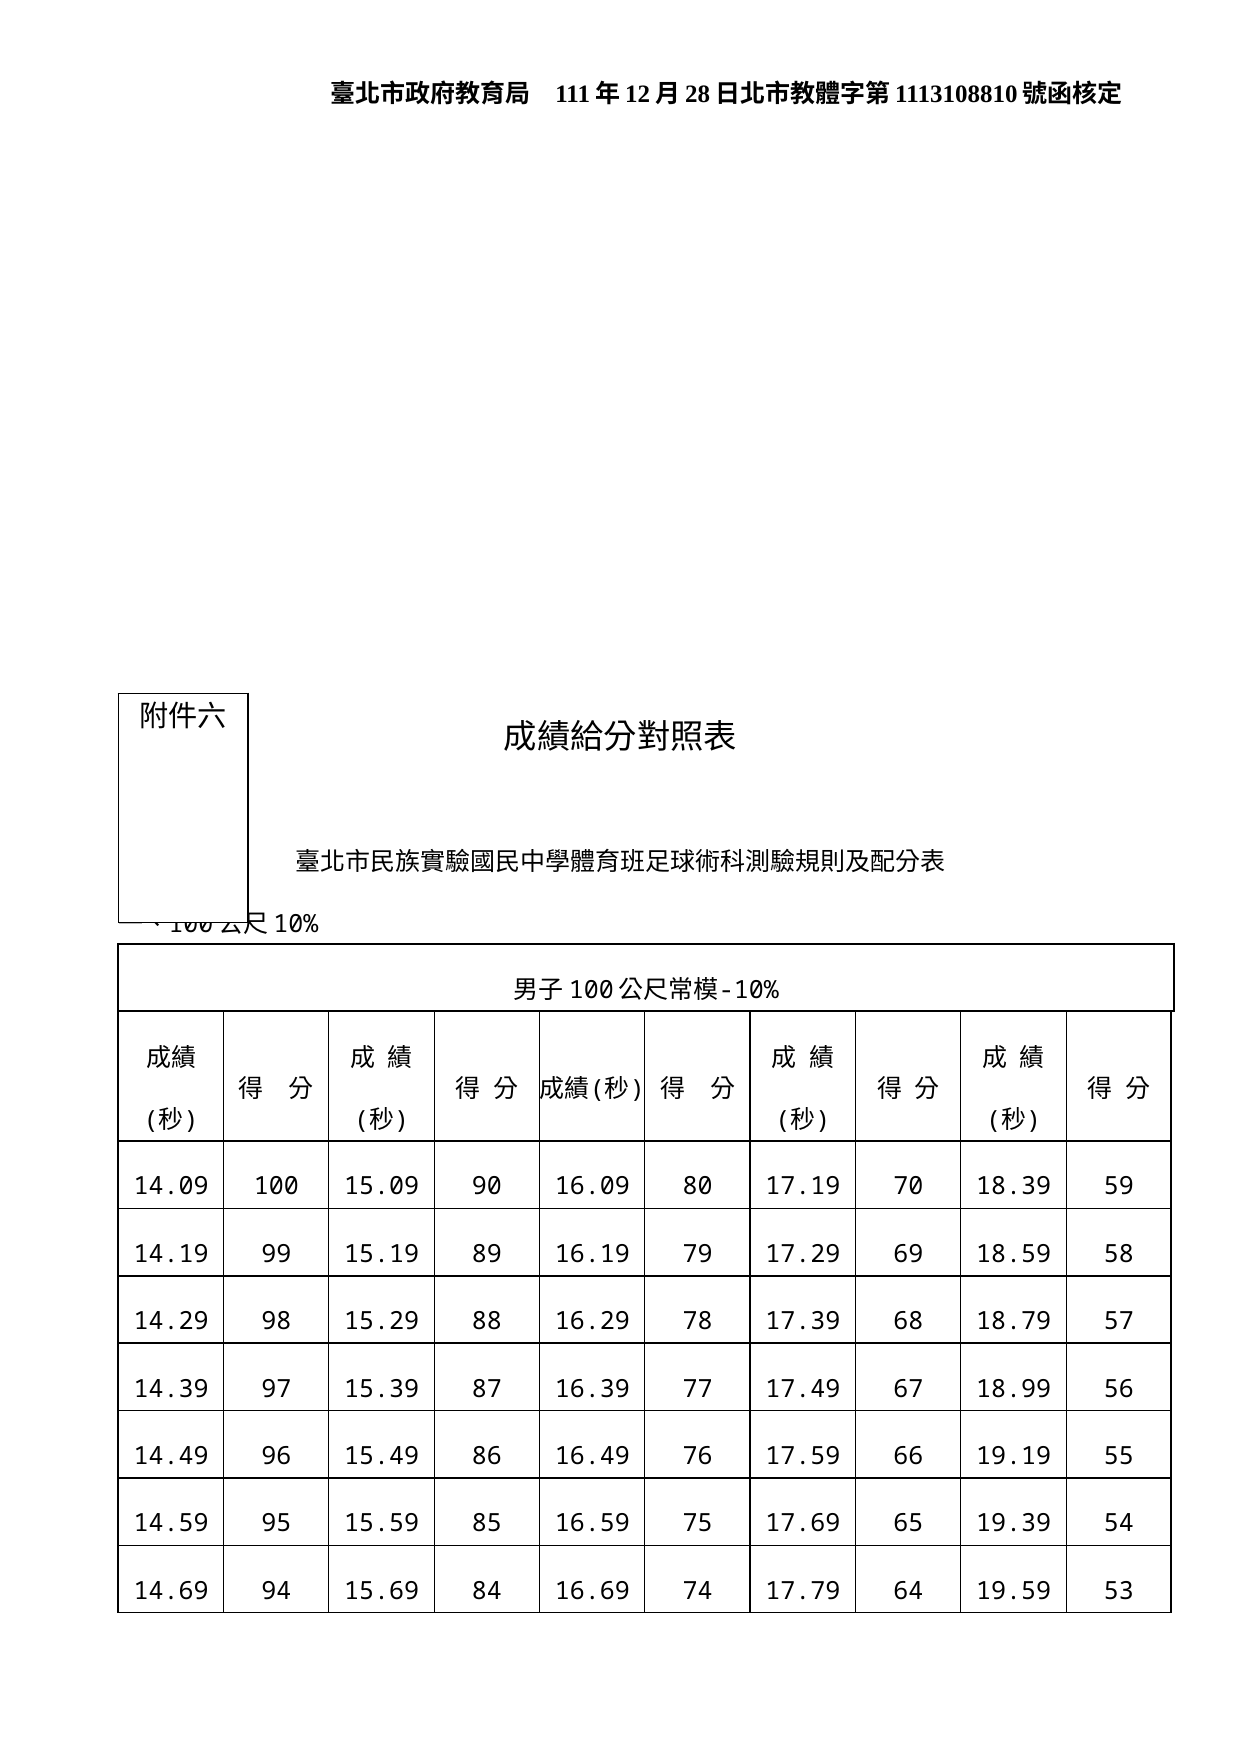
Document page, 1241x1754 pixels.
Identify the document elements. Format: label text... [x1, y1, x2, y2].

table_cell 得 分 [645, 1012, 749, 1140]
table_cell 15.19 [329, 1209, 434, 1275]
table_cell 78 [645, 1277, 749, 1342]
table_cell 19.19 [961, 1411, 1066, 1477]
table_cell 16.49 [540, 1411, 644, 1477]
table_cell 55 [1067, 1411, 1170, 1477]
table_cell 57 [1067, 1277, 1170, 1342]
table_cell 15.09 [329, 1142, 434, 1207]
table_cell 17.39 [751, 1277, 855, 1342]
table_cell 16.29 [540, 1277, 644, 1342]
table_cell 99 [224, 1209, 328, 1275]
table_cell 70 [856, 1142, 960, 1207]
table_cell 74 [645, 1546, 749, 1612]
table_cell 18.59 [961, 1209, 1066, 1275]
table_cell 96 [224, 1411, 328, 1477]
table_cell 80 [645, 1142, 749, 1207]
table_cell 14.69 [119, 1546, 223, 1612]
table_cell 15.39 [329, 1344, 434, 1410]
table_cell 56 [1067, 1344, 1170, 1410]
text 附件六 [134, 702, 232, 733]
table_cell 16.39 [540, 1344, 644, 1410]
table_cell 17.59 [751, 1411, 855, 1477]
table_cell 94 [224, 1546, 328, 1612]
table_cell 15.29 [329, 1277, 434, 1342]
table_cell 15.49 [329, 1411, 434, 1477]
table_cell 成績(秒) [540, 1012, 644, 1140]
table_cell 97 [224, 1344, 328, 1410]
table_cell 14.59 [119, 1479, 223, 1544]
table_cell 19.39 [961, 1479, 1066, 1544]
table_cell 53 [1067, 1546, 1170, 1612]
table_cell 65 [856, 1479, 960, 1544]
table_cell 66 [856, 1411, 960, 1477]
table_cell 64 [856, 1546, 960, 1612]
table_cell 得 分 [435, 1012, 539, 1140]
text 臺北市民族實驗國民中學體育班足球術科測驗規則及配分表 [249, 818, 1122, 880]
table_cell 85 [435, 1479, 539, 1544]
table_cell 84 [435, 1546, 539, 1612]
table_cell 95 [224, 1479, 328, 1544]
table_cell 14.29 [119, 1277, 223, 1342]
table_cell 17.29 [751, 1209, 855, 1275]
table_cell 15.69 [329, 1546, 434, 1612]
table_cell 54 [1067, 1479, 1170, 1544]
table_cell 17.79 [751, 1546, 855, 1612]
table_cell 14.39 [119, 1344, 223, 1410]
table_cell 58 [1067, 1209, 1170, 1275]
table_cell 75 [645, 1479, 749, 1544]
table_cell 90 [435, 1142, 539, 1207]
table_cell 得 分 [1067, 1012, 1170, 1140]
table_cell 16.09 [540, 1142, 644, 1207]
table_cell 17.49 [751, 1344, 855, 1410]
table_cell 89 [435, 1209, 539, 1275]
table_cell 98 [224, 1277, 328, 1342]
table_cell 19.59 [961, 1546, 1066, 1612]
table_cell 100 [224, 1142, 328, 1207]
table_cell 68 [856, 1277, 960, 1342]
table_cell 15.59 [329, 1479, 434, 1544]
table_cell 16.69 [540, 1546, 644, 1612]
table_header 男子100公尺常模-10% [119, 945, 1173, 1010]
table_cell 18.79 [961, 1277, 1066, 1342]
text 成績給分對照表 [249, 693, 1122, 755]
table_cell 16.19 [540, 1209, 644, 1275]
table_cell 成 績(秒) [961, 1012, 1066, 1140]
table_cell 17.69 [751, 1479, 855, 1544]
table_cell 14.19 [119, 1209, 223, 1275]
table_cell 17.19 [751, 1142, 855, 1207]
table_cell 18.99 [961, 1344, 1066, 1410]
table_cell 87 [435, 1344, 539, 1410]
table_cell 14.49 [119, 1411, 223, 1477]
table_cell 79 [645, 1209, 749, 1275]
table_cell 得 分 [856, 1012, 960, 1140]
table_cell 77 [645, 1344, 749, 1410]
text 一、100公尺10% [118, 880, 1122, 943]
table_cell 成 績(秒) [329, 1012, 434, 1140]
table_cell 成績(秒) [119, 1012, 223, 1140]
table_cell 14.09 [119, 1142, 223, 1207]
table_cell 16.59 [540, 1479, 644, 1544]
table_cell 88 [435, 1277, 539, 1342]
table_cell 86 [435, 1411, 539, 1477]
table_cell 得 分 [224, 1012, 328, 1140]
table_cell 76 [645, 1411, 749, 1477]
table_cell 59 [1067, 1142, 1170, 1207]
table_cell 18.39 [961, 1142, 1066, 1207]
text 成績給分對照表 [119, 694, 247, 922]
table_cell 69 [856, 1209, 960, 1275]
table_cell 67 [856, 1344, 960, 1410]
table_cell 成 績(秒) [751, 1012, 855, 1140]
